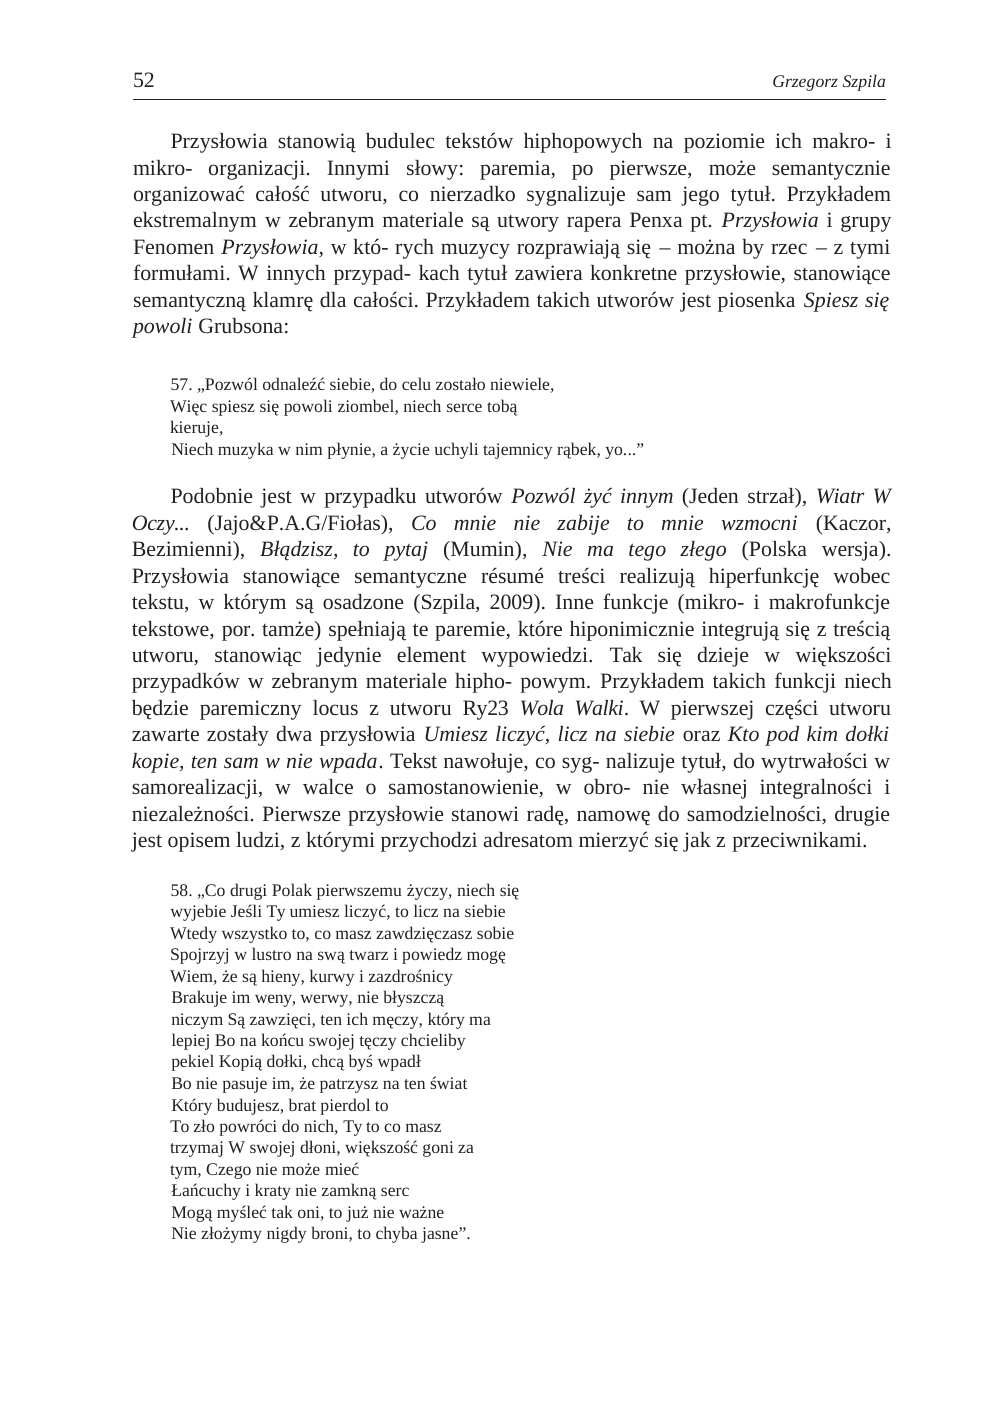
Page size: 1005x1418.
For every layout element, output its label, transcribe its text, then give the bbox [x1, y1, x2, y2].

text Przysłowia stanowią budulec tekstów hiphopowych na poziomie ich makro- i mikro- organizacji. Innymi słowy: paremia, po pierwsze, może semantycznie organizować całość utworu, co nierzadko sygnalizuje sam jego tytuł. Przykładem ekstremalnym w zebranym materiale są utwory rapera Penxa pt. Przysłowia i grupy Fenomen Przysłowia, w któ- rych muzycy rozprawiają się – można by rzec – z tymi formułami. W innych przypad- kach tytuł zawiera konkretne przysłowie, stanowiące semantyczną klamrę dla całości. Przykładem takich utworów jest piosenka Spiesz się powoli Grubsona: [133, 128, 891, 338]
text To zło powróci do nich, Ty to co masz trzymaj W swojej dłoni, większość goni za tym, Czego nie może mieć [170, 1116, 498, 1179]
text Bo nie pasuje im, że patrzysz na ten świat Który budujesz, brat pierdol to [171, 1073, 507, 1115]
text Łańcuchy i kraty nie zamkną serc Mogą myśleć tak oni, to już nie ważne [171, 1180, 449, 1222]
text Wtedy wszystko to, co masz zawdzięczasz sobie Spojrzyj w lustro na swą twarz i powiedz mogę Wiem, że są hieny, kurwy i zazdrośnicy [170, 922, 533, 986]
text Brakuje im weny, werwy, nie błyszczą niczym Są zawzięci, ten ich męczy, który ma lepiej Bo na końcu swojej tęczy chcieliby pekiel Kopią dołki, chcą byś wpadł [171, 987, 499, 1072]
text 52 Grzegorz Szpila [133, 67, 902, 93]
text Nie złożymy nigdy broni, to chyba jasne”. [171, 1223, 902, 1243]
text Podobnie jest w przypadku utworów Pozwól żyć innym (Jeden strzał), Wiatr W Oczy... (Jajo&P.A.G/Fiołas), Co mnie nie zabije to mnie wzmocni (Kaczor, Bezimienni), Błądzisz, to pytaj (Mumin), Nie ma tego złego (Polska wersja). Przysłowia stanowiące semantyczne résumé treści realizują hiperfunkcję wobec tekstu, w którym są osadzone (Szpila, 2009). Inne funkcje (mikro- i makrofunkcje tekstowe, por. tamże) spełniają te paremie, które hiponimicznie integrują się z treścią utworu, stanowiąc jedynie element wypowiedzi. Tak się dzieje w większości przypadków w zebranym materiale hipho- powym. Przykładem takich funkcji niech będzie paremiczny locus z utworu Ry23 Wola Walki. W pierwszej części utworu zawarte zostały dwa przysłowia Umiesz liczyć, licz na siebie oraz Kto pod kim dołki kopie, ten sam w nie wpada. Tekst nawołuje, co syg- nalizuje tytuł, do wytrwałości w samorealizacji, w walce o samostanowienie, w obro- nie własnej integralności i niezależności. Pierwsze przysłowie stanowi radę, namowę do samodzielności, drugie jest opisem ludzi, z którymi przychodzi adresatom mierzyć się jak z przeciwnikami. [132, 483, 891, 852]
text Niech muzyka w nim płynie, a życie uchyli tajemnicy rąbek, yo...” [171, 438, 902, 459]
list „Pozwól odnaleźć siebie, do celu zostało niewiele, Więc spiesz się powoli ziombel, niech serce tobą kieruje, [170, 374, 573, 437]
list „Co drugi Polak pierwszemu życzy, niech się wyjebie Jeśli Ty umiesz liczyć, to licz na siebie [170, 879, 577, 921]
